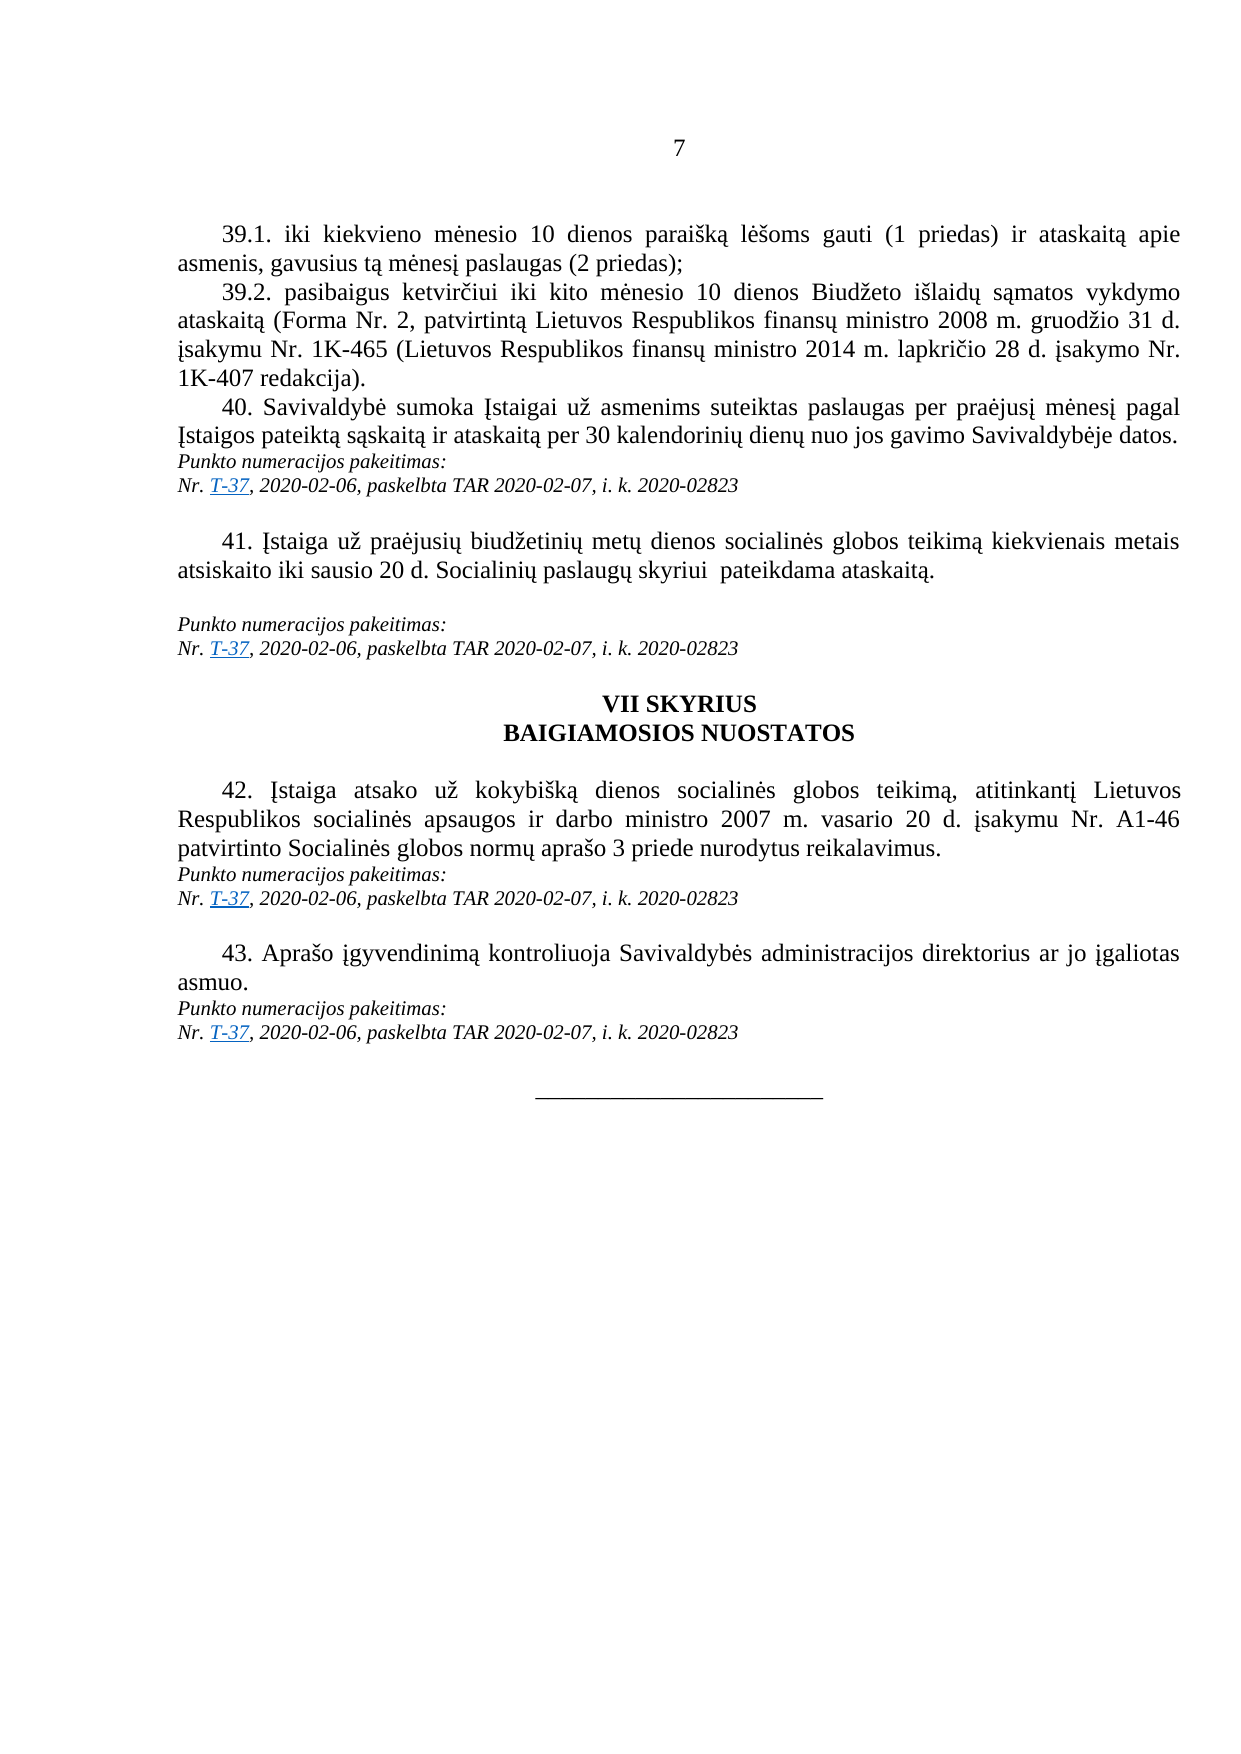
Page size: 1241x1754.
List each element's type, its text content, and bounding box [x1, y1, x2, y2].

text _______________________ [177, 1073, 1181, 1102]
text 43. Aprašo įgyvendinimą kontroliuoja Savivaldybės administracijos direktorius ar jo įgaliotas asmuo. [177, 938, 1181, 996]
text Nr. T-37, 2020-02-06, paskelbta TAR 2020-02-07, i. k. 2020-02823 [177, 636, 1181, 660]
text Punkto numeracijos pakeitimas: [177, 862, 1181, 886]
text 40. Savivaldybė sumoka Įstaigai už asmenims suteiktas paslaugas per praėjusį mėnesį pagal Įstaigos pateiktą sąskaitą ir ataskaitą per 30 kalendorinių dienų nuo jos gavimo Savivaldybėje datos. [177, 392, 1181, 449]
text Punkto numeracijos pakeitimas: [177, 996, 1181, 1020]
text 39.2. pasibaigus ketvirčiui iki kito mėnesio 10 dienos Biudžeto išlaidų sąmatos vykdymo ataskaitą (Forma Nr. 2, patvirtintą Lietuvos Respublikos finansų ministro 2008 m. gruodžio 31 d. įsakymu Nr. 1K-465 (Lietuvos Respublikos finansų ministro 2014 m. lapkričio 28 d. įsakymo Nr. 1K-407 redakcija). [177, 277, 1181, 392]
text Nr. T-37, 2020-02-06, paskelbta TAR 2020-02-07, i. k. 2020-02823 [177, 473, 1181, 497]
text BAIGIAMOSIOS NUOSTATOS [177, 718, 1181, 747]
text Punkto numeracijos pakeitimas: [177, 449, 1181, 473]
text Punkto numeracijos pakeitimas: [177, 612, 1181, 636]
text VII SKYRIUS [177, 689, 1181, 718]
text 39.1. iki kiekvieno mėnesio 10 dienos paraišką lėšoms gauti (1 priedas) ir ataskaitą apie asmenis, gavusius tą mėnesį paslaugas (2 priedas); [177, 219, 1181, 277]
text 42. Įstaiga atsako už kokybišką dienos socialinės globos teikimą, atitinkantį Lietuvos Respublikos socialinės apsaugos ir darbo ministro 2007 m. vasario 20 d. įsakymu Nr. A1-46 patvirtinto Socialinės globos normų aprašo 3 priede nurodytus reikalavimus. [177, 775, 1181, 862]
text Nr. T-37, 2020-02-06, paskelbta TAR 2020-02-07, i. k. 2020-02823 [177, 1020, 1181, 1044]
text Nr. T-37, 2020-02-06, paskelbta TAR 2020-02-07, i. k. 2020-02823 [177, 886, 1181, 910]
text 41. Įstaiga už praėjusių biudžetinių metų dienos socialinės globos teikimą kiekvienais metais atsiskaito iki sausio 20 d. Socialinių paslaugų skyriui pateikdama ataskaitą. [177, 526, 1181, 583]
